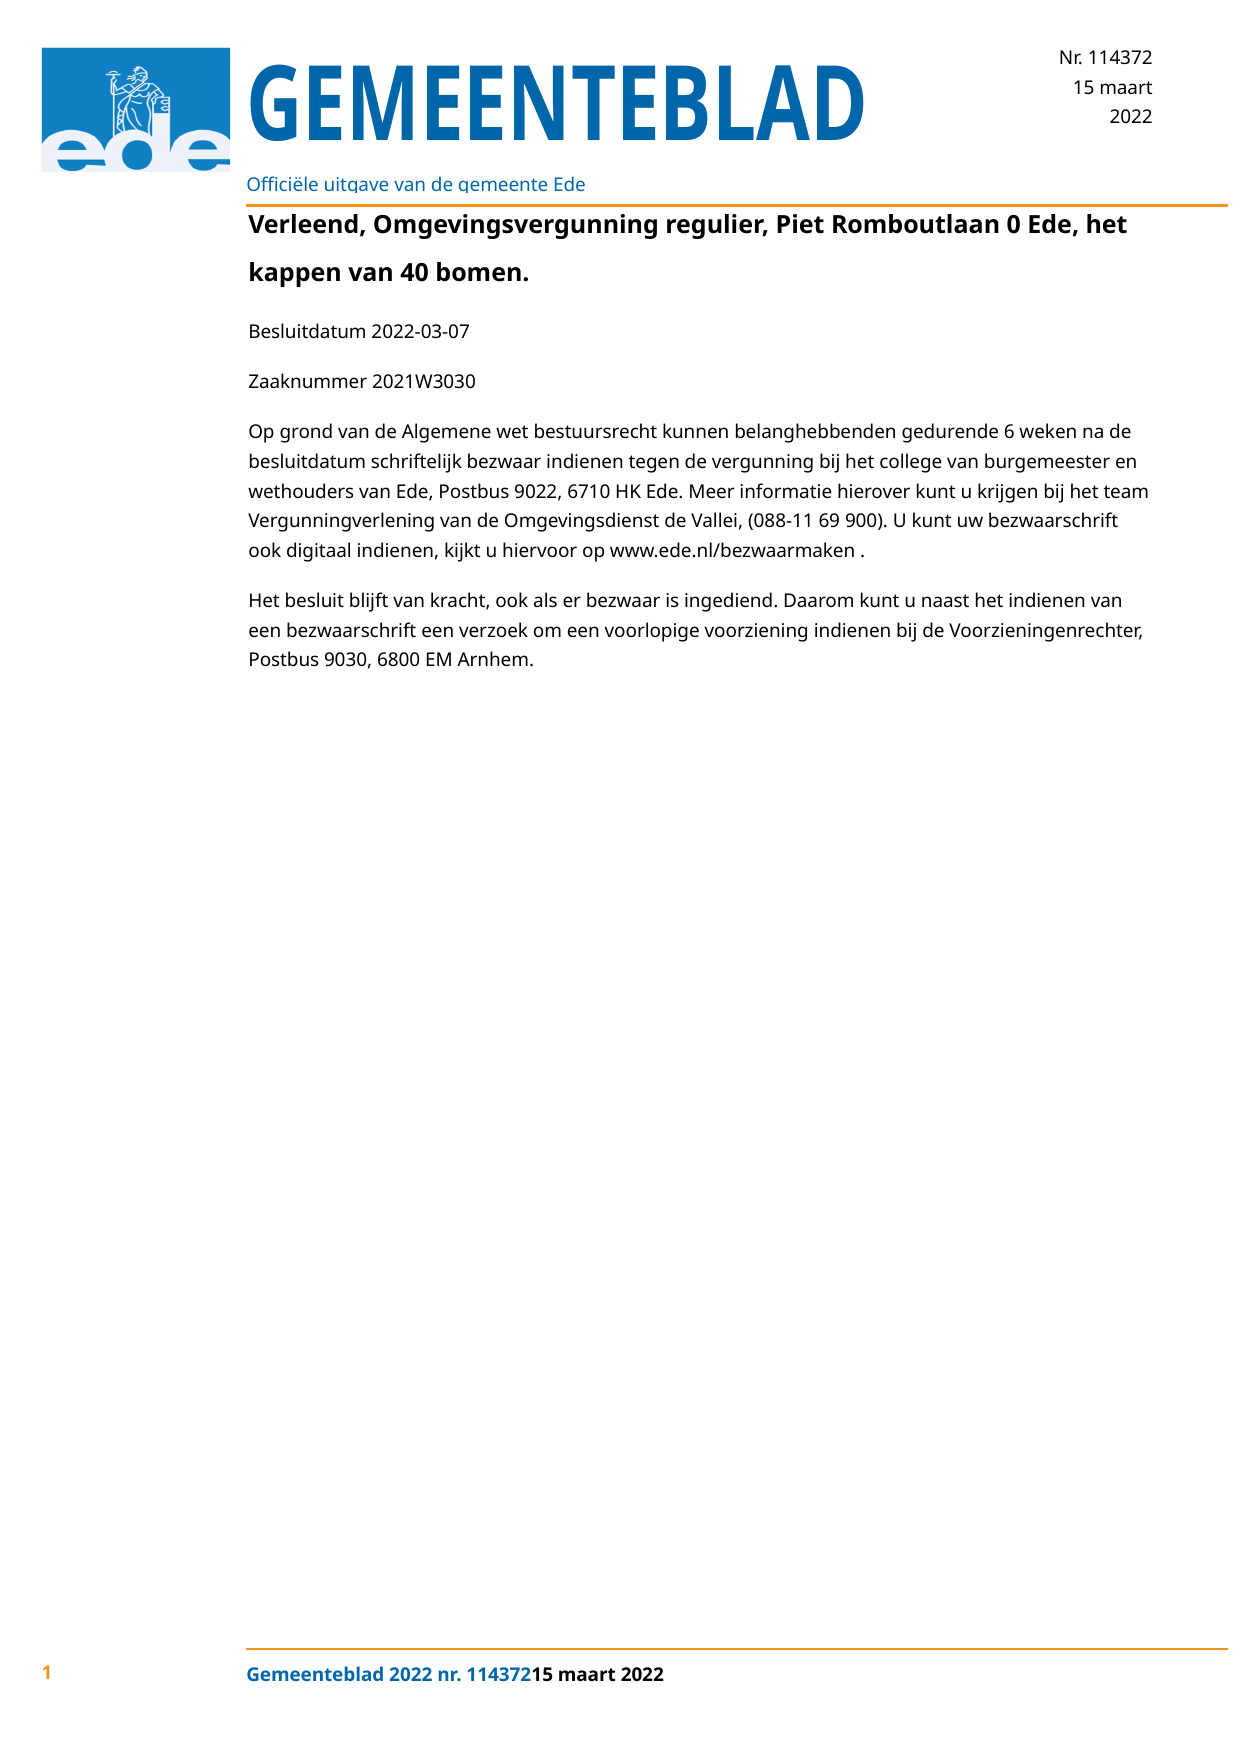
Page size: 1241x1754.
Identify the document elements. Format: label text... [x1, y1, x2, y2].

text Zaaknummer 2021W3030 [248, 368, 1152, 394]
text Verleend, Omgevingsvergunning regulier, Piet Romboutlaan 0 Ede, het kappen van 40 bomen. [248, 207, 1152, 288]
text Op grond van de Algemene wet bestuursrecht kunnen belanghebbenden gedurende 6 weken na de besluitdatum schriftelijk bezwaar indienen tegen de vergunning bij het college van burgemeester en wethouders van Ede, Postbus 9022, 6710 HK Ede. Meer informatie hierover kunt u krijgen bij het team Vergunningverlening van de Omgevingsdienst de Vallei, (088-11 69 900). U kunt uw bezwaarschrift ook digitaal indienen, kijkt u hiervoor op www.ede.nl/bezwaarmaken . [248, 419, 1152, 563]
text Besluitdatum 2022-03-07 [248, 318, 1152, 344]
picture [41, 47, 231, 172]
text Het besluit blijft van kracht, ook als er bezwaar is ingediend. Daarom kunt u naast het indienen van een bezwaarschrift een verzoek om een voorlopige voorziening indienen bij de Voorzieningenrechter, Postbus 9030, 6800 EM Arnhem. [248, 587, 1152, 672]
